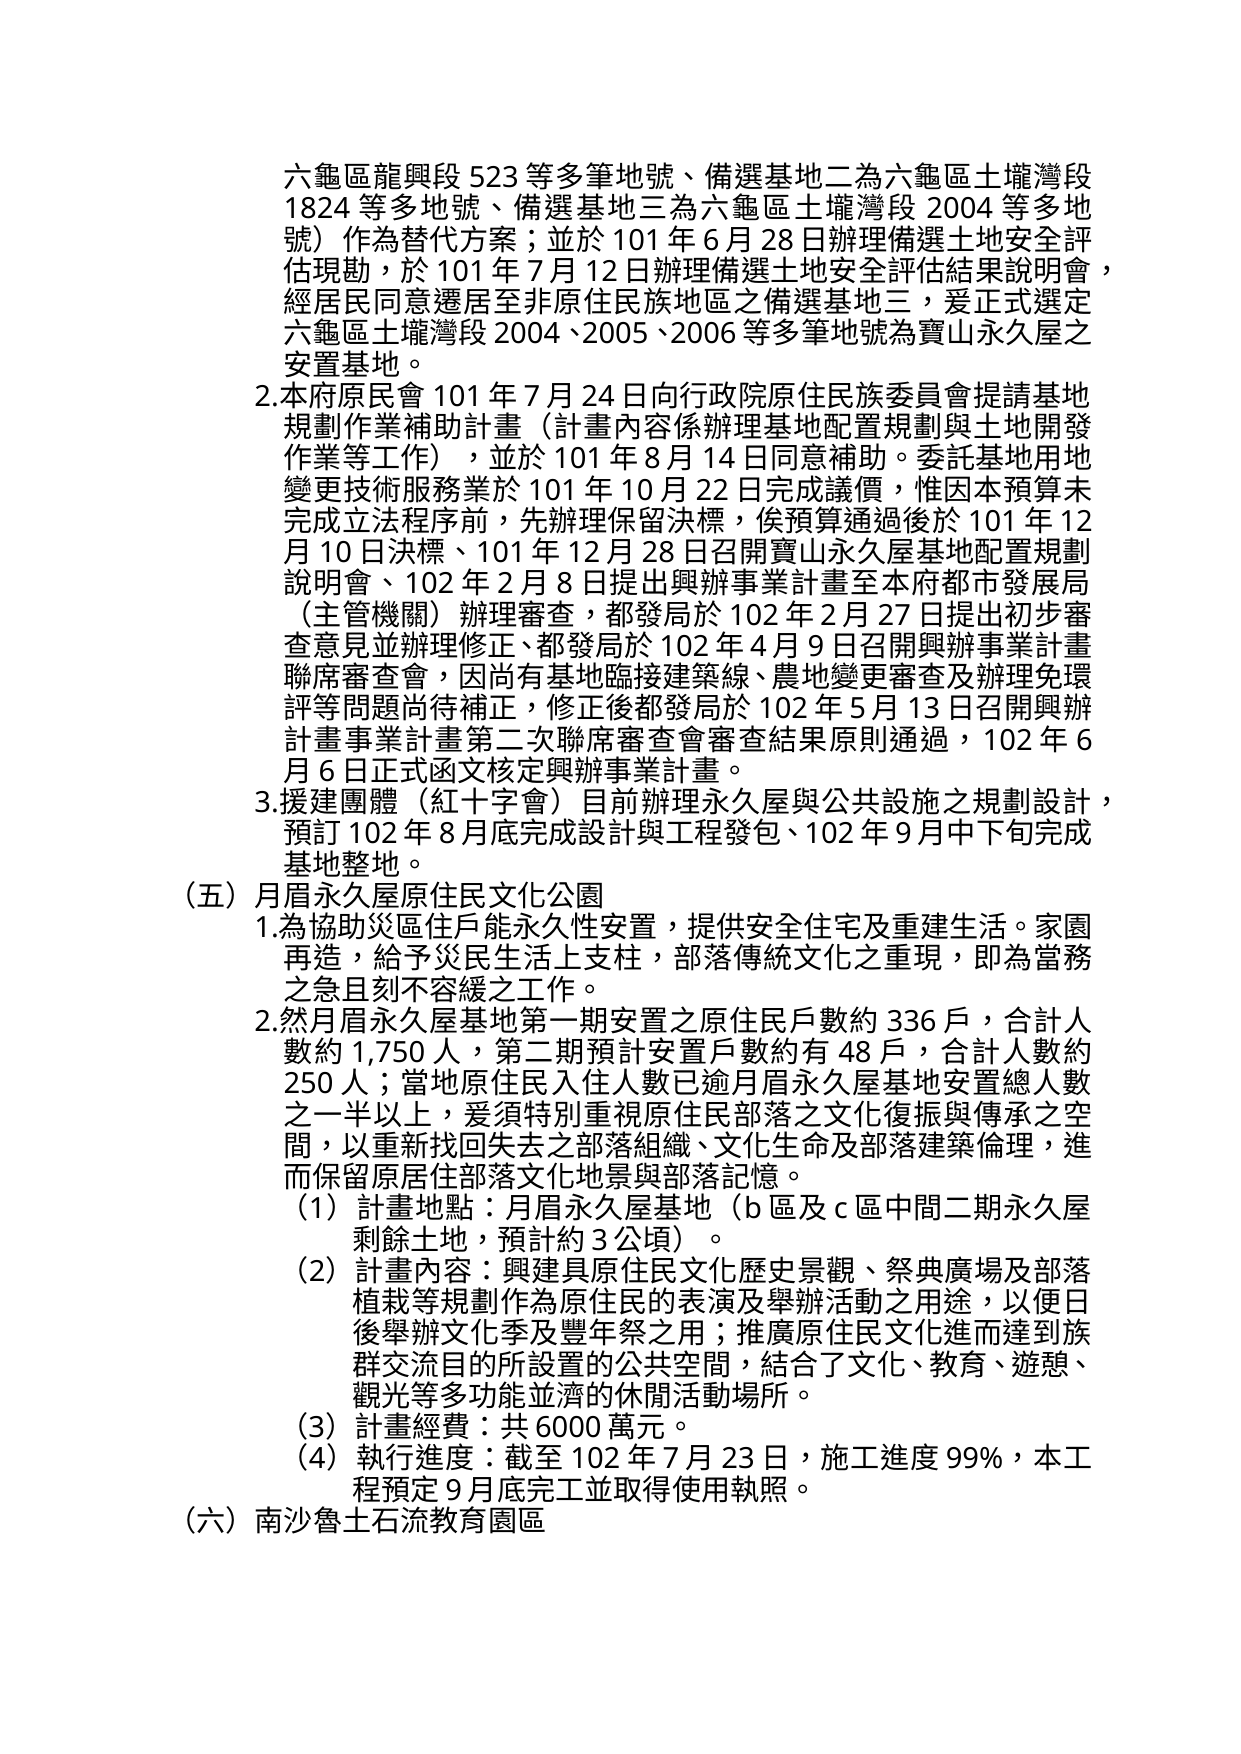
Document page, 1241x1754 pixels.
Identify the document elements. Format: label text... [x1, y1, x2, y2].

text 2.然月眉永久屋基地第一期安置之原住民戶數約336戶，合計人數約1,750人，第二期預計安置戶數約有48戶，合計人數約250人；當地原住民入住人數已逾月眉永久屋基地安置總人數之一半以上，爰須特別重視原住民部落之文化復振與傳承之空間，以重新找回失去之部落組織、文化生命及部落建築倫理，進而保留原居住部落文化地景與部落記憶。 [254, 1006, 1092, 1194]
text （六）南沙魯土石流教育園區 [148, 1506, 1092, 1538]
text （4）執行進度：截至102年7月23日，施工進度99%，本工程預定9月底完工並取得使用執照。 [279, 1444, 1092, 1506]
text （五）月眉永久屋原住民文化公園 [148, 881, 1092, 913]
text 3.援建團體（紅十字會）目前辦理永久屋與公共設施之規劃設計，預訂102年8月底完成設計與工程發包、102年9月中下旬完成基地整地。 [254, 788, 1092, 881]
text 1.為安置桃源區寶山里19戶核配永久屋之居民，本會研議將居民原意願於桃源區藤枝38甲地作為永久屋安置用地，其遷移至藤枝山下之六龜區域，並初步提出3處備選基地（備選基地一為六龜區龍興段523等多筆地號、備選基地二為六龜區土壠灣段1824等多地號、備選基地三為六龜區土壠灣段2004等多地號）作為替代方案；並於101年6月28日辦理備選土地安全評估現勘，於101年7月12日辦理備選土地安全評估結果說明會，經居民同意遷居至非原住民族地區之備選基地三，爰正式選定六龜區土壠灣段2004、2005、2006等多筆地號為寶山永久屋之安置基地。 [254, 163, 1092, 381]
text 1.為協助災區住戶能永久性安置，提供安全住宅及重建生活。家園再造，給予災民生活上支柱，部落傳統文化之重現，即為當務之急且刻不容緩之工作。 [254, 913, 1092, 1006]
text （3）計畫經費：共6000萬元。 [279, 1413, 1092, 1444]
text （1）計畫地點：月眉永久屋基地（b區及c區中間二期永久屋剩餘土地，預計約3公頃）。 [279, 1194, 1092, 1256]
text 2.本府原民會101年7月24日向行政院原住民族委員會提請基地規劃作業補助計畫（計畫內容係辦理基地配置規劃與土地開發作業等工作），並於101年8月14日同意補助。委託基地用地變更技術服務業於101年10月22日完成議價，惟因本預算未完成立法程序前，先辦理保留決標，俟預算通過後於101年12月10日決標、101年12月28日召開寶山永久屋基地配置規劃說明會、102年2月8日提出興辦事業計畫至本府都市發展局 （主管機關）辦理審查，都發局於102年2月27日提出初步審查意見並辦理修正、都發局於102年4月9日召開興辦事業計畫聯席審查會，因尚有基地臨接建築線、農地變更審查及辦理免環評等問題尚待補正，修正後都發局於102年5月13日召開興辦計畫事業計畫第二次聯席審查會審查結果原則通過，102年6月6日正式函文核定興辦事業計畫。 [254, 381, 1092, 788]
text （2）計畫內容：興建具原住民文化歷史景觀、祭典廣場及部落植栽等規劃作為原住民的表演及舉辦活動之用途，以便日後舉辦文化季及豐年祭之用；推廣原住民文化進而達到族群交流目的所設置的公共空間，結合了文化、教育、遊憩、觀光等多功能並濟的休閒活動場所。 [279, 1256, 1092, 1413]
